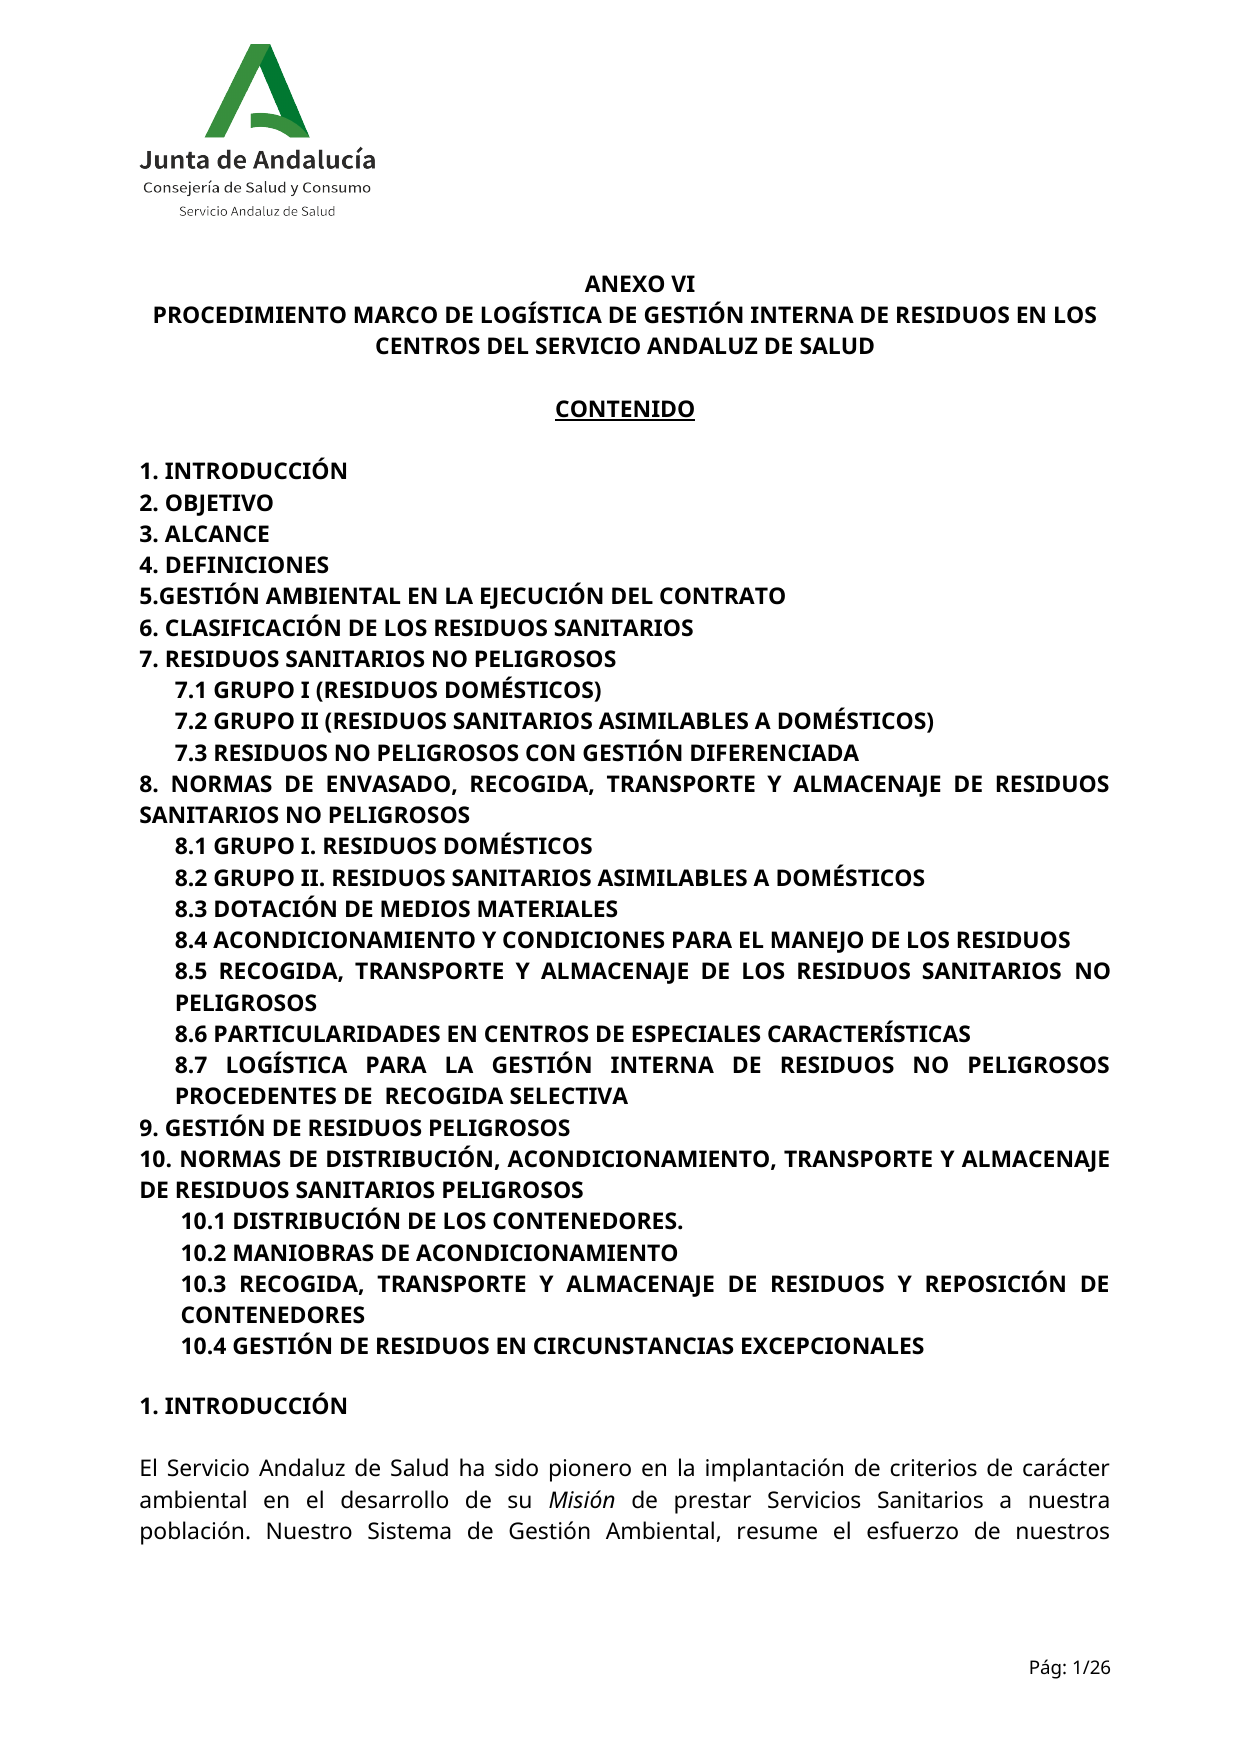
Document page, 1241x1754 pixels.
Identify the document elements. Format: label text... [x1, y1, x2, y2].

text 8. NORMAS DE ENVASADO, RECOGIDA, TRANSPORTE Y ALMACENAJE DE RESIDUOS SANITARIOS NO PELIGROSOS [139, 768, 1111, 830]
text 2. OBJETIVO [139, 486, 1111, 518]
text 10.3 RECOGIDA, TRANSPORTE Y ALMACENAJE DE RESIDUOS Y REPOSICIÓN DE CONTENEDORES [180, 1268, 1111, 1330]
text 4. DEFINICIONES [139, 549, 1111, 580]
text 10. NORMAS DE DISTRIBUCIÓN, ACONDICIONAMIENTO, TRANSPORTE Y ALMACENAJE DE RESIDUOS SANITARIOS PELIGROSOS [139, 1143, 1111, 1205]
text 3. ALCANCE [139, 518, 1111, 549]
text ANEXO VI [139, 268, 1111, 299]
text 8.4 ACONDICIONAMIENTO Y CONDICIONES PARA EL MANEJO DE LOS RESIDUOS [174, 924, 1111, 955]
text 8.2 GRUPO II. RESIDUOS SANITARIOS ASIMILABLES A DOMÉSTICOS [174, 861, 1111, 893]
text 7.1 GRUPO I (Residuos Domésticos) [174, 674, 1111, 705]
text 7.3 RESIDUOS NO PELIGROSOS CON GESTIÓN DIFERENCIADA [174, 736, 1111, 768]
text 1. INTRODUCCIÓN [139, 455, 1111, 486]
text 8.6 PARTICULARIDADES EN CENTROS DE ESPECIALES CARACTERÍSTICAS [174, 1018, 1111, 1049]
text 7.2 GRUPO II (Residuos sanitarios asimilables a domésticos) [174, 705, 1111, 736]
text 8.3 DOTACIÓN DE MEDIOS MATERIALES [174, 893, 1111, 924]
text 5.GESTIÓN AMBIENTAL EN LA EJECUCIÓN DEL CONTRATO [139, 580, 1111, 611]
text 8.7 LOGÍSTICA PARA LA GESTIÓN INTERNA DE RESIDUOS NO PELIGROSOS PROCEDENTES DE RECOGIDA SELECTIVA [174, 1049, 1111, 1111]
text 9. GESTIÓN DE RESIDUOS PELIGROSOS [139, 1111, 1111, 1143]
text El Servicio Andaluz de Salud ha sido pionero en la implantación de criterios de carácter ambiental en el desarrollo de su Misión de prestar Servicios Sanitarios a nuestra población. Nuestro Sistema de Gestión Ambiental, resume el esfuerzo de nuestros [139, 1452, 1111, 1546]
text 10.4 GESTIÓN DE RESIDUOS EN CIRCUNSTANCIAS EXCEPCIONALES [180, 1330, 1111, 1361]
text 7. RESIDUOS SANITARIOS NO PELIGROSOS [139, 643, 1111, 674]
text 8.1 GRUPO I. RESIDUOS DOMÉSTICOS [174, 830, 1111, 861]
text PROCEDIMIENTO MARCO DE LOGÍSTICA DE GESTIÓN INTERNA DE RESIDUOS EN LOS CENTROS DEL SERVICIO ANDALUZ DE SALUD [139, 299, 1111, 361]
text 10.2 MANIOBRAS DE ACONDICIONAMIENTO [180, 1236, 1111, 1268]
text 1. INTRODUCCIÓN [139, 1390, 1111, 1421]
text 6. CLASIFICACIÓN DE LOS RESIDUOS SANITARIOS [139, 611, 1111, 643]
text 8.5 RECOGIDA, TRANSPORTE Y ALMACENAJE DE LOS RESIDUOS SANITARIOS NO PELIGROSOS [174, 955, 1111, 1018]
text CONTENIDO [139, 393, 1111, 424]
text 10.1 DISTRIBUCIÓN DE LOS CONTENEDORES. [180, 1205, 1111, 1236]
picture [139, 44, 375, 216]
